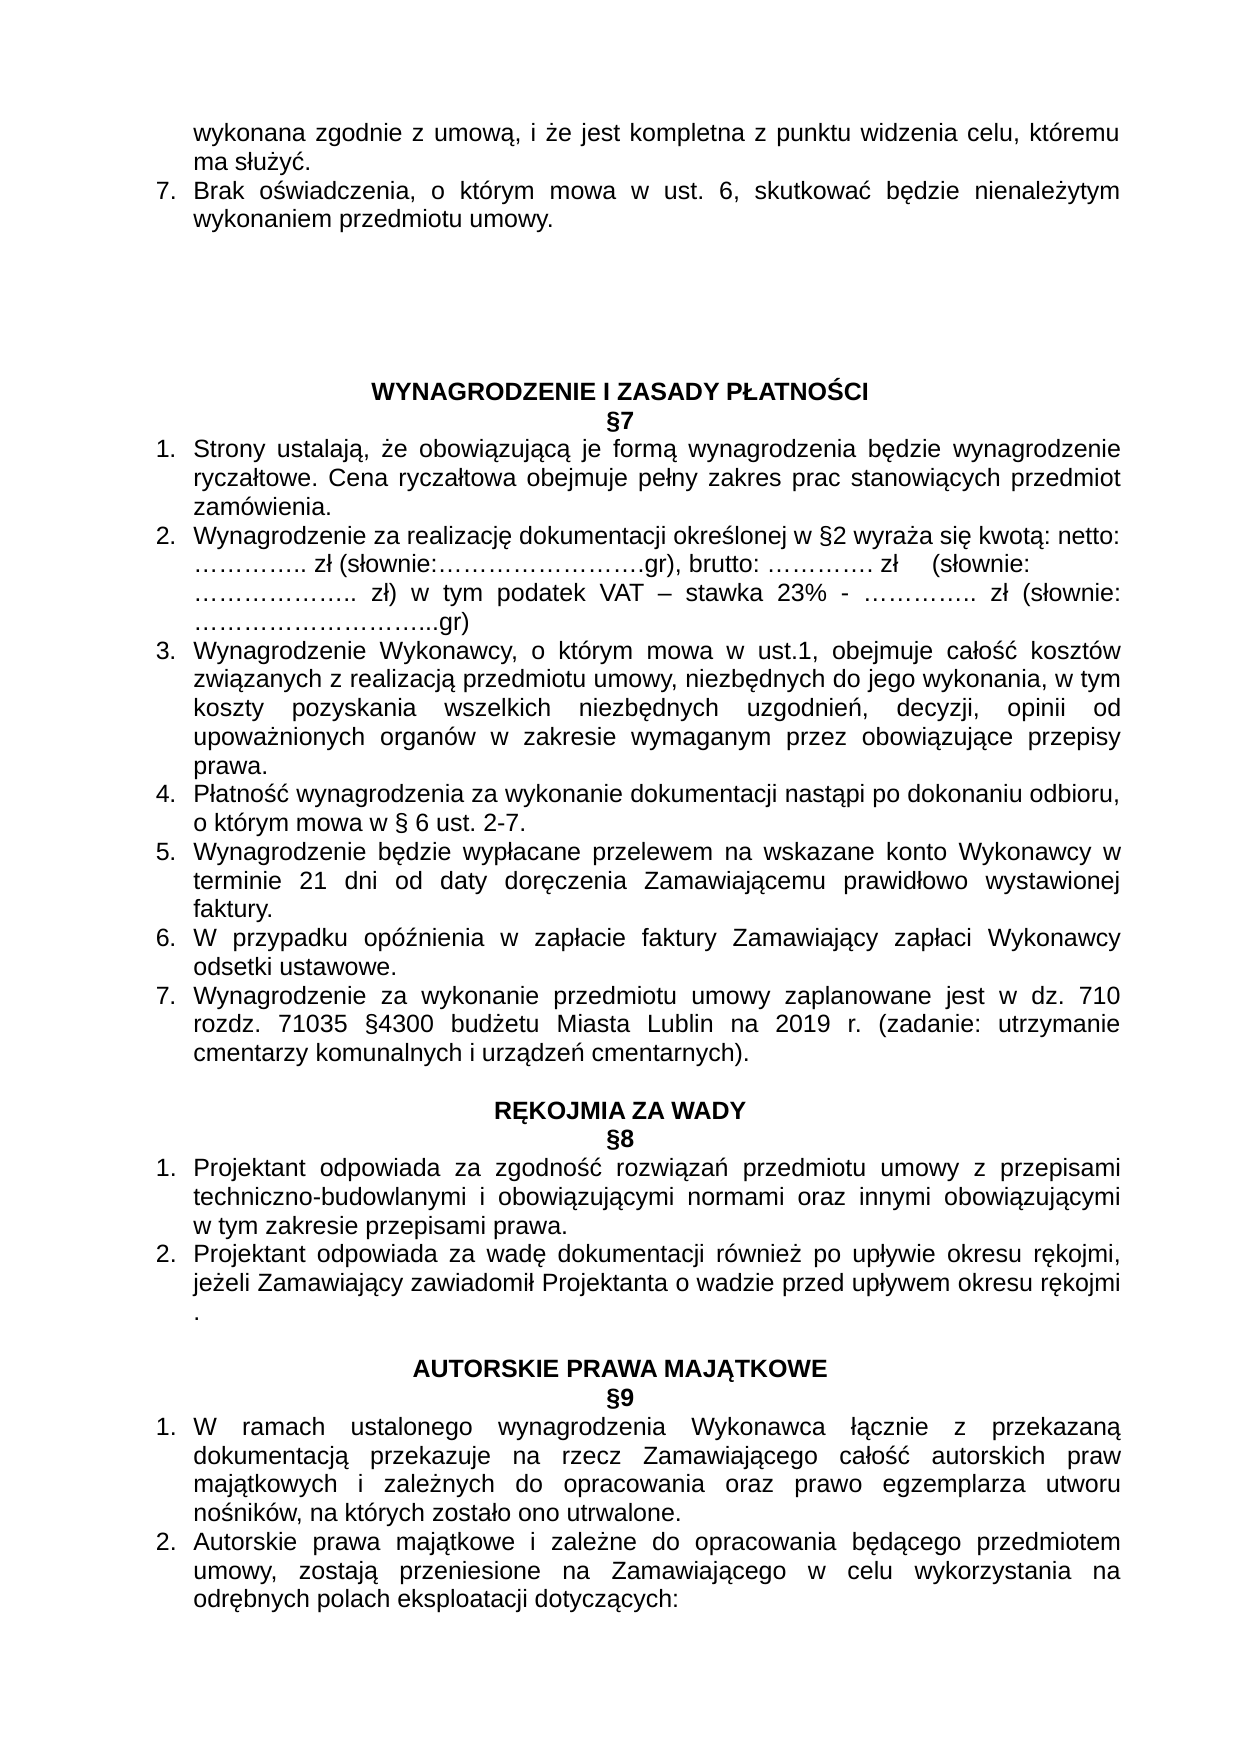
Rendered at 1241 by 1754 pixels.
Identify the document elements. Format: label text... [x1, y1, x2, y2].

text WYNAGRODZENIE I ZASADY PŁATNOŚCI [118, 377, 1122, 406]
list Brak oświadczenia, o którym mowa w ust. 6, skutkować będzie nienależytym wykonaniem przedmiotu umowy. [156, 176, 1122, 233]
text §8 [118, 1124, 1122, 1153]
list Wynagrodzenie za wykonanie przedmiotu umowy zaplanowane jest w dz. 710 rozdz. 71035 §4300 budżetu Miasta Lublin na 2019 r. (zadanie: utrzymanie cmentarzy komunalnych i urządzeń cmentarnych). [156, 981, 1122, 1067]
text §7 [118, 406, 1122, 434]
list Wynagrodzenie będzie wypłacane przelewem na wskazane konto Wykonawcy w terminie 21 dni od daty doręczenia Zamawiającemu prawidłowo wystawionej faktury. [156, 837, 1122, 923]
list Projektant odpowiada za wadę dokumentacji również po upływie okresu rękojmi, jeżeli Zamawiający zawiadomił Projektanta o wadzie przed upływem okresu rękojmi . [156, 1239, 1122, 1326]
list W przypadku opóźnienia w zapłacie faktury Zamawiający zapłaci Wykonawcy odsetki ustawowe. [156, 923, 1122, 981]
list wykonana zgodnie z umową, i że jest kompletna z punktu widzenia celu, któremu ma służyć. [156, 118, 1122, 176]
list Płatność wynagrodzenia za wykonanie dokumentacji nastąpi po dokonaniu odbioru, o którym mowa w § 6 ust. 2-7. [156, 779, 1122, 837]
list Wynagrodzenie za realizację dokumentacji określonej w §2 wyraża się kwotą: netto: ………….. zł (słownie:…………………….gr), brutto: …………. zł (słownie: ……………….. zł) w tym podatek VAT – stawka 23% - ………….. zł (słownie: ………………………...gr) [156, 521, 1122, 636]
list Wynagrodzenie Wykonawcy, o którym mowa w ust.1, obejmuje całość kosztów związanych z realizacją przedmiotu umowy, niezbędnych do jego wykonania, w tym koszty pozyskania wszelkich niezbędnych uzgodnień, decyzji, opinii od upoważnionych organów w zakresie wymaganym przez obowiązujące przepisy prawa. [156, 636, 1122, 779]
text RĘKOJMIA ZA WADY [118, 1096, 1122, 1124]
text AUTORSKIE PRAWA MAJĄTKOWE [118, 1354, 1122, 1383]
list Projektant odpowiada za zgodność rozwiązań przedmiotu umowy z przepisami techniczno-budowlanymi i obowiązującymi normami oraz innymi obowiązującymi w tym zakresie przepisami prawa. [156, 1153, 1122, 1239]
list W ramach ustalonego wynagrodzenia Wykonawca łącznie z przekazaną dokumentacją przekazuje na rzecz Zamawiającego całość autorskich praw majątkowych i zależnych do opracowania oraz prawo egzemplarza utworu nośników, na których zostało ono utrwalone. [156, 1412, 1122, 1527]
list Strony ustalają, że obowiązującą je formą wynagrodzenia będzie wynagrodzenie ryczałtowe. Cena ryczałtowa obejmuje pełny zakres prac stanowiących przedmiot zamówienia. [156, 434, 1122, 521]
list Autorskie prawa majątkowe i zależne do opracowania będącego przedmiotem umowy, zostają przeniesione na Zamawiającego w celu wykorzystania na odrębnych polach eksploatacji dotyczących: [156, 1527, 1122, 1613]
text §9 [118, 1383, 1122, 1412]
